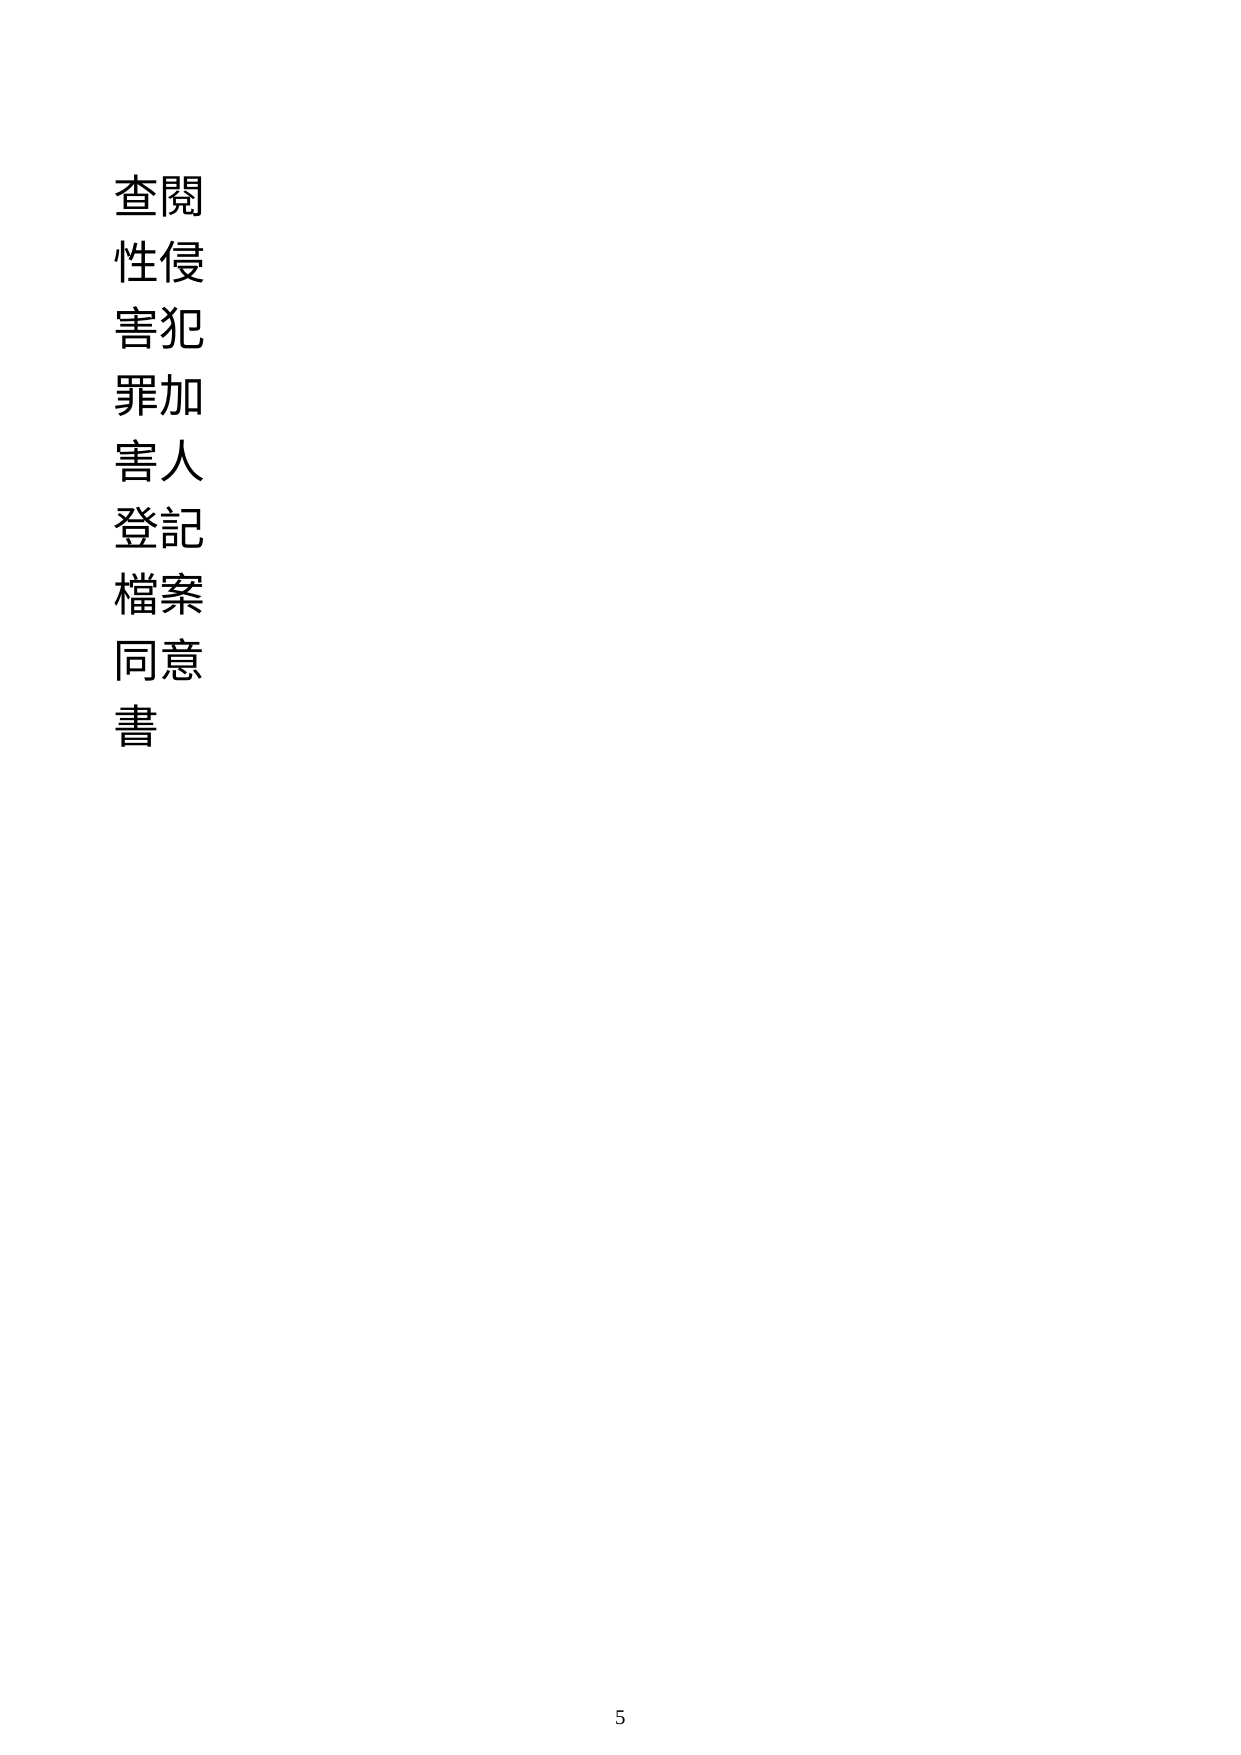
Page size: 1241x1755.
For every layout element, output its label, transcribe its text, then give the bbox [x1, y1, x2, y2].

text 查閱性侵害犯罪加害人登記檔案同意書 [113, 160, 212, 757]
